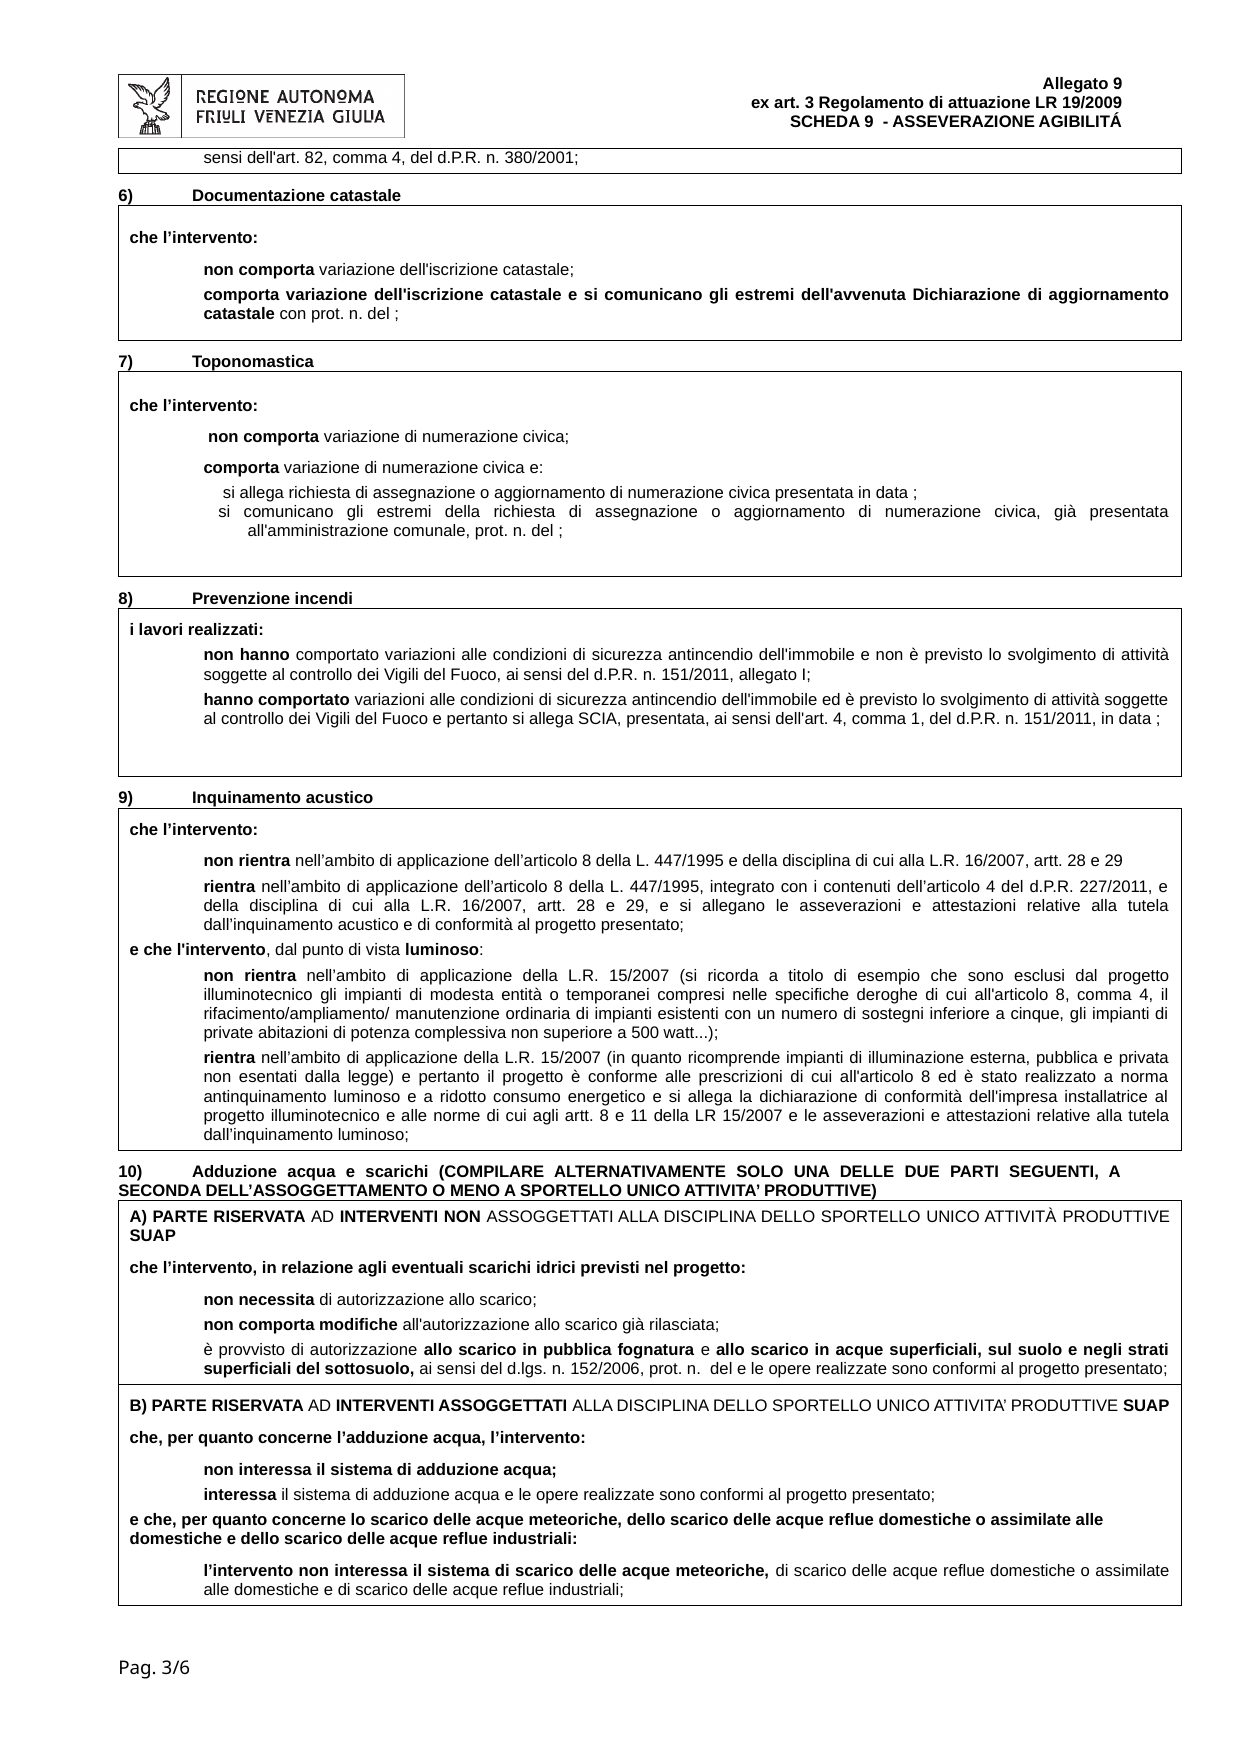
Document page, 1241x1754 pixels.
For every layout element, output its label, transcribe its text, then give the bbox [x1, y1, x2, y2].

list Toponomastica [118, 352, 1122, 371]
table_header che l’intervento: non rientra nell’ambito di applicazione dell’articolo 8 della L. 447/1995 e della disciplina di cui alla L.R. 16/2007, artt. 28 e 29 rientra nell’ambito di applicazione dell’articolo 8 della L. 447/1995, integrato con i contenuti dell’articolo 4 del d.P.R. 227/2011, e della disciplina di cui alla L.R. 16/2007, artt. 28 e 29, e si allegano le asseverazioni e attestazioni relative alla tutela dall’inquinamento acustico e di conformità al progetto presentato; e che l'intervento, dal punto di vista luminoso: non rientra nell’ambito di applicazione della L.R. 15/2007 (si ricorda a titolo di esempio che sono esclusi dal progetto illuminotecnico gli impianti di modesta entità o temporanei compresi nelle specifiche deroghe di cui all'articolo 8, comma 4, il rifacimento/ampliamento/ manutenzione ordinaria di impianti esistenti con un numero di sostegni inferiore a cinque, gli impianti di private abitazioni di potenza complessiva non superiore a 500 watt...); rientra nell’ambito di applicazione della L.R. 15/2007 (in quanto ricomprende impianti di illuminazione esterna, pubblica e privata non esentati dalla legge) e pertanto il progetto è conforme alle prescrizioni di cui all'articolo 8 ed è stato realizzato a norma antinquinamento luminoso e a ridotto consumo energetico e si allega la dichiarazione di conformità dell'impresa installatrice al progetto illuminotecnico e alle norme di cui agli artt. 8 e 11 della LR 15/2007 e le asseverazioni e attestazioni relative alla tutela dall’inquinamento luminoso; [119, 809, 1181, 1150]
table_header A) PARTE RISERVATA AD INTERVENTI NON ASSOGGETTATI ALLA DISCIPLINA DELLO SPORTELLO UNICO ATTIVITÀ PRODUTTIVE SUAP che l’intervento, in relazione agli eventuali scarichi idrici previsti nel progetto: non necessita di autorizzazione allo scarico; non comporta modifiche all'autorizzazione allo scarico già rilasciata; è provvisto di autorizzazione allo scarico in pubblica fognatura e allo scarico in acque superficiali, sul suolo e negli strati superficiali del sottosuolo, ai sensi del d.lgs. n. 152/2006, prot. n. del e le opere realizzate sono conformi al progetto presentato; [119, 1201, 1181, 1384]
table_cell B) PARTE RISERVATA AD INTERVENTI ASSOGGETTATI ALLA DISCIPLINA DELLO SPORTELLO UNICO ATTIVITA’ PRODUTTIVE SUAP che, per quanto concerne l’adduzione acqua, l’intervento: non interessa il sistema di adduzione acqua; interessa il sistema di adduzione acqua e le opere realizzate sono conformi al progetto presentato; e che, per quanto concerne lo scarico delle acque meteoriche, dello scarico delle acque reflue domestiche o assimilate alle domestiche e dello scarico delle acque reflue industriali: l’intervento non interessa il sistema di scarico delle acque meteoriche, di scarico delle acque reflue domestiche o assimilate alle domestiche e di scarico delle acque reflue industriali; [119, 1385, 1181, 1604]
table_header sensi dell'art. 82, comma 4, del d.P.R. n. 380/2001; [119, 149, 1181, 173]
list Documentazione catastale [118, 186, 1122, 205]
table_header che l’intervento: non comporta variazione dell'iscrizione catastale; comporta variazione dell'iscrizione catastale e si comunicano gli estremi dell'avvenuta Dichiarazione di aggiornamento catastale con prot. n. del ; [119, 206, 1181, 340]
list Inquinamento acustico [118, 788, 1122, 807]
list Adduzione acqua e scarichi (COMPILARE ALTERNATIVAMENTE SOLO UNA DELLE DUE PARTI SEGUENTI, A SECONDA DELL’ASSOGGETTAMENTO O MENO A SPORTELLO UNICO ATTIVITA’ PRODUTTIVE) [118, 1162, 1122, 1200]
table_header i lavori realizzati: non hanno comportato variazioni alle condizioni di sicurezza antincendio dell'immobile e non è previsto lo svolgimento di attività soggette al controllo dei Vigili del Fuoco, ai sensi del d.P.R. n. 151/2011, allegato I; hanno comportato variazioni alle condizioni di sicurezza antincendio dell'immobile ed è previsto lo svolgimento di attività soggette al controllo dei Vigili del Fuoco e pertanto si allega SCIA, presentata, ai sensi dell'art. 4, comma 1, del d.P.R. n. 151/2011, in data ; [119, 609, 1181, 776]
list Prevenzione incendi [118, 588, 1122, 608]
table_header che l’intervento: non comporta variazione di numerazione civica; comporta variazione di numerazione civica e: si allega richiesta di assegnazione o aggiornamento di numerazione civica presentata in data ; si comunicano gli estremi della richiesta di assegnazione o aggiornamento di numerazione civica, già presentata all'amministrazione comunale, prot. n. del ; [119, 372, 1181, 576]
